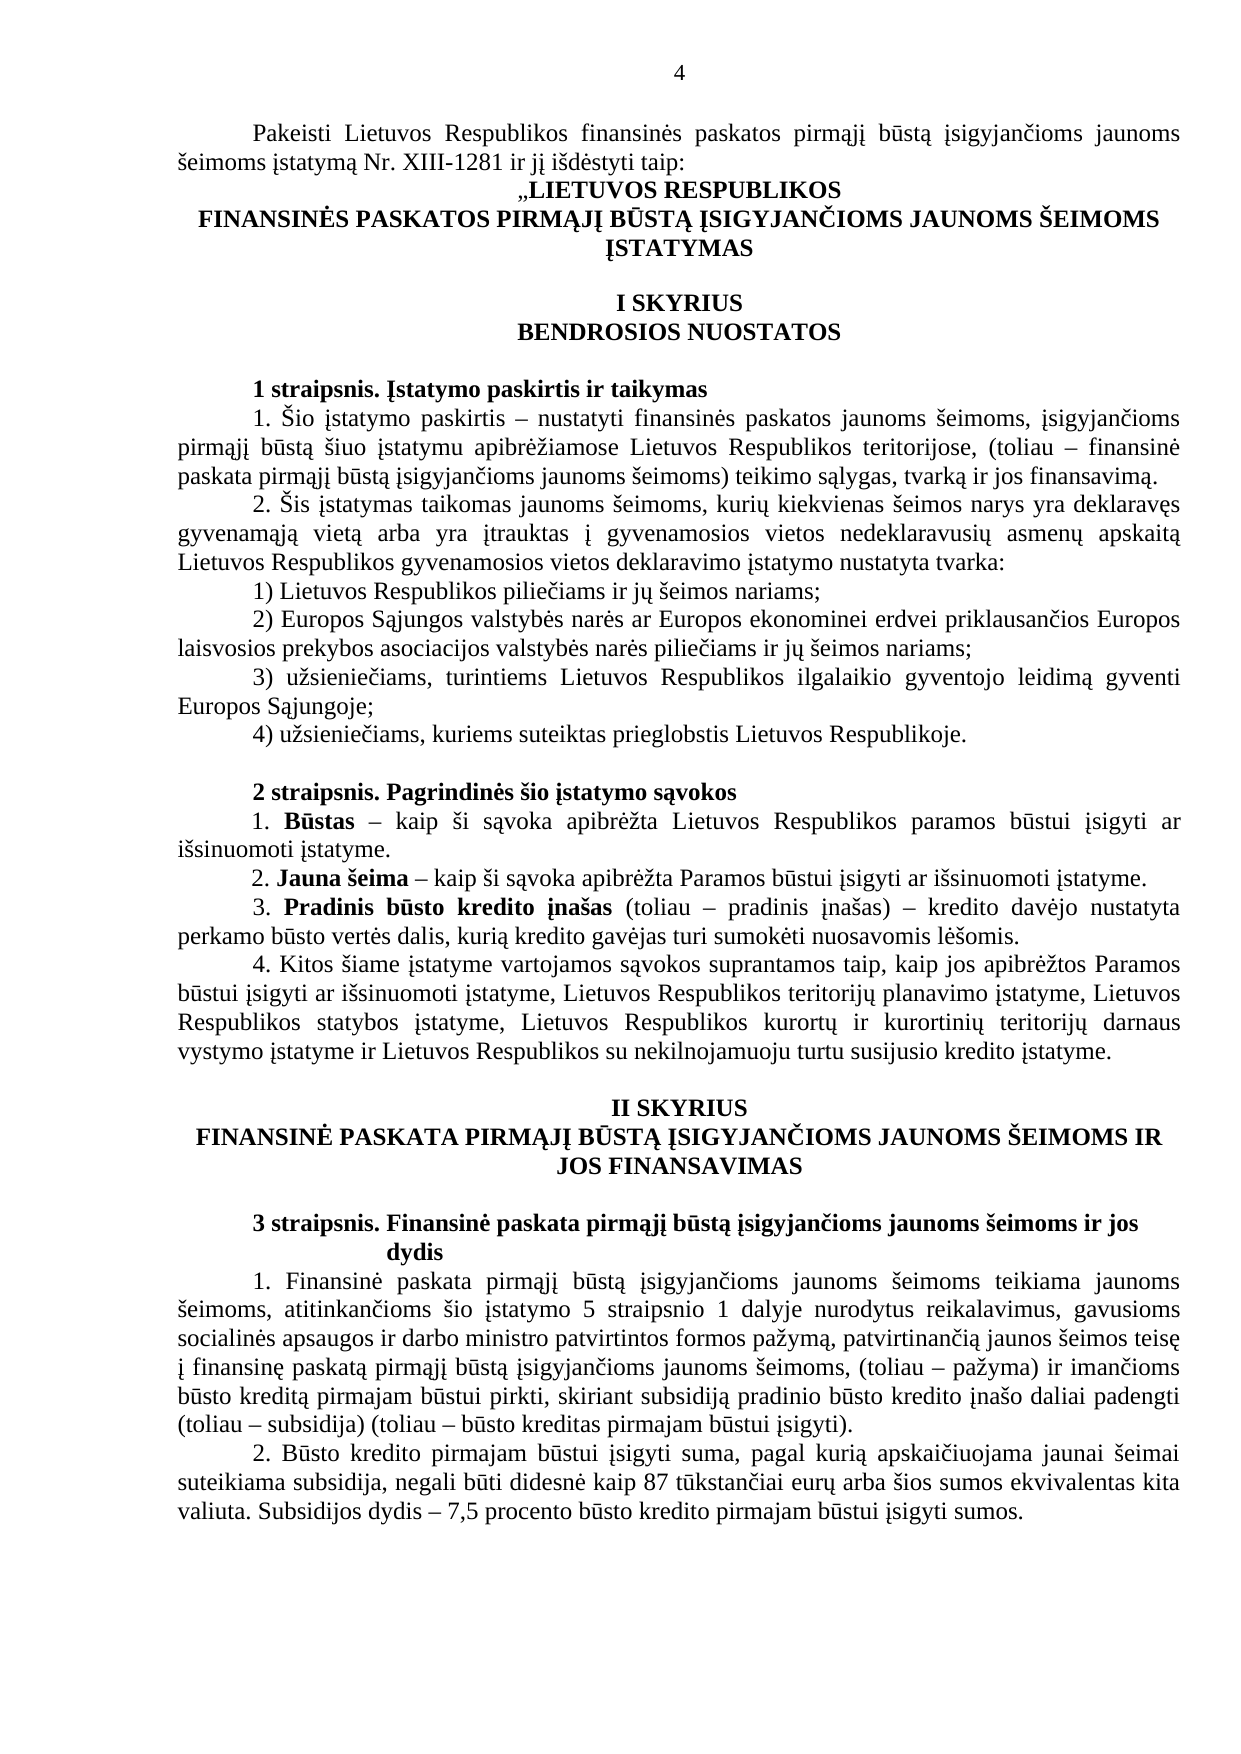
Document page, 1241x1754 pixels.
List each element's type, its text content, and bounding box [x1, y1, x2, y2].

text I SKYRIUS [177, 288, 1181, 317]
text 3) užsieniečiams, turintiems Lietuvos Respublikos ilgalaikio gyventojo leidimą gyventi Europos Sąjungoje; [177, 662, 1181, 719]
text 2. Jauna šeima – kaip ši sąvoka apibrėžta Paramos būstui įsigyti ar išsinuomoti įstatyme. [177, 863, 1181, 892]
text 1. Finansinė paskata pirmąjį būstą įsigyjančioms jaunoms šeimoms teikiama jaunoms šeimoms, atitinkančioms šio įstatymo 5 straipsnio 1 dalyje nurodytus reikalavimus, gavusioms socialinės apsaugos ir darbo ministro patvirtintos formos pažymą, patvirtinančią jaunos šeimos teisę į finansinę paskatą pirmąjį būstą įsigyjančioms jaunoms šeimoms, (toliau – pažyma) ir imančioms būsto kreditą pirmajam būstui pirkti, skiriant subsidiją pradinio būsto kredito įnašo daliai padengti (toliau – subsidija) (toliau – būsto kreditas pirmajam būstui įsigyti). [177, 1266, 1181, 1438]
text 3 straipsnis. Finansinė paskata pirmąjį būstą įsigyjančioms jaunoms šeimoms ir jos dydis [252, 1208, 1181, 1266]
text 2. Šis įstatymas taikomas jaunoms šeimoms, kurių kiekvienas šeimos narys yra deklaravęs gyvenamąją vietą arba yra įtrauktas į gyvenamosios vietos nedeklaravusių asmenų apskaitą Lietuvos Respublikos gyvenamosios vietos deklaravimo įstatymo nustatyta tvarka: [177, 489, 1181, 576]
text 4. Kitos šiame įstatyme vartojamos sąvokos suprantamos taip, kaip jos apibrėžtos Paramos būstui įsigyti ar išsinuomoti įstatyme, Lietuvos Respublikos teritorijų planavimo įstatyme, Lietuvos Respublikos statybos įstatyme, Lietuvos Respublikos kurortų ir kurortinių teritorijų darnaus vystymo įstatyme ir Lietuvos Respublikos su nekilnojamuoju turtu susijusio kredito įstatyme. [177, 949, 1181, 1064]
text 2) Europos Sąjungos valstybės narės ar Europos ekonominei erdvei priklausančios Europos laisvosios prekybos asociacijos valstybės narės piliečiams ir jų šeimos nariams; [177, 604, 1181, 662]
text 4) užsieniečiams, kuriems suteiktas prieglobstis Lietuvos Respublikoje. [177, 719, 1181, 748]
text 2. Būsto kredito pirmajam būstui įsigyti suma, pagal kurią apskaičiuojama jaunai šeimai suteikiama subsidija, negali būti didesnė kaip 87 tūkstančiai eurų arba šios sumos ekvivalentas kita valiuta. Subsidijos dydis – 7,5 procento būsto kredito pirmajam būstui įsigyti sumos. [177, 1438, 1181, 1524]
text 1. Būstas – kaip ši sąvoka apibrėžta Lietuvos Respublikos paramos būstui įsigyti ar išsinuomoti įstatyme. [177, 806, 1181, 863]
text FINANSINĖ PASKATA PIRMĄJĮ BŪSTĄ ĮSIGYJANČIOMS JAUNOMS ŠEIMOMS IR JOS FINANSAVIMAS [177, 1122, 1181, 1179]
text 1 straipsnis. Įstatymo paskirtis ir taikymas [177, 374, 1181, 403]
text 3. Pradinis būsto kredito įnašas (toliau – pradinis įnašas) – kredito davėjo nustatyta perkamo būsto vertės dalis, kurią kredito gavėjas turi sumokėti nuosavomis lėšomis. [177, 892, 1181, 949]
text 2 straipsnis. Pagrindinės šio įstatymo sąvokos [177, 777, 1181, 806]
text Pakeisti Lietuvos Respublikos finansinės paskatos pirmąjį būstą įsigyjančioms jaunoms šeimoms įstatymą Nr. XIII-1281 ir jį išdėstyti taip: [177, 118, 1181, 176]
text 1) Lietuvos Respublikos piliečiams ir jų šeimos nariams; [177, 576, 1181, 604]
text „LIETUVOS RESPUBLIKOS [177, 176, 1181, 204]
text II SKYRIUS [177, 1093, 1181, 1122]
text BENDROSIOS NUOSTATOS [177, 317, 1181, 346]
text 1. Šio įstatymo paskirtis – nustatyti finansinės paskatos jaunoms šeimoms, įsigyjančioms pirmąjį būstą šiuo įstatymu apibrėžiamose Lietuvos Respublikos teritorijose, (toliau – finansinė paskata pirmąjį būstą įsigyjančioms jaunoms šeimoms) teikimo sąlygas, tvarką ir jos finansavimą. [177, 403, 1181, 489]
text FINANSINĖS PASKATOS PIRMĄJĮ BŪSTĄ ĮSIGYJANČIOMS JAUNOMS ŠEIMOMS ĮSTATYMAS [177, 204, 1181, 262]
